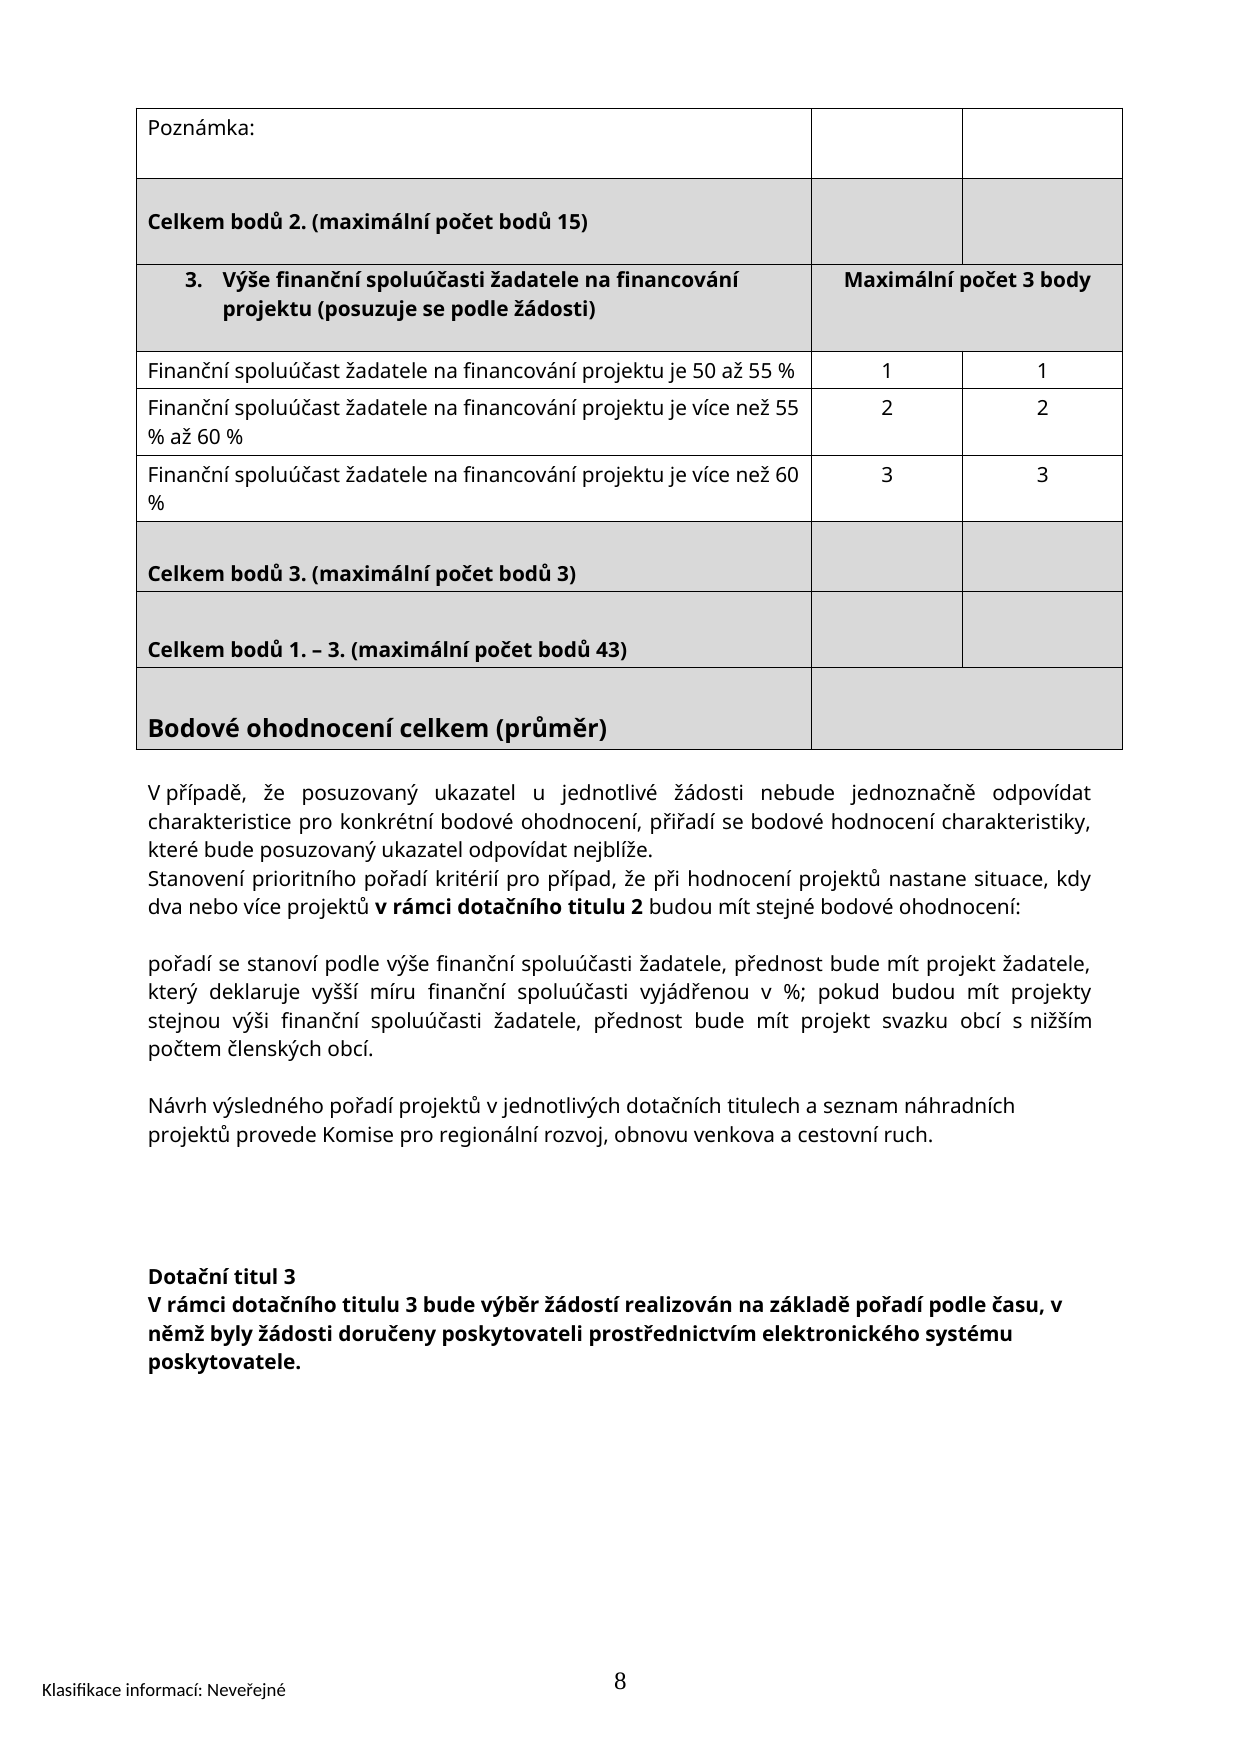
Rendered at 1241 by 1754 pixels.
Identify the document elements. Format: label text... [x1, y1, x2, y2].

table_cell Výše finanční spoluúčasti žadatele na financování projektu (posuzuje se podle žádosti) [137, 265, 811, 351]
table_cell [812, 592, 962, 667]
table_cell Poznámka: [137, 109, 811, 178]
table_cell 3 [963, 456, 1122, 521]
table_cell 2 [812, 389, 962, 454]
table_cell 1 [812, 352, 962, 388]
table_cell [812, 109, 962, 178]
table_cell Celkem bodů 1. – 3. (maximální počet bodů 43) [137, 592, 811, 667]
table_cell Bodové ohodnocení celkem (průměr) [137, 668, 811, 749]
table_cell [812, 522, 962, 591]
text Návrh výsledného pořadí projektů v jednotlivých dotačních titulech a seznam náhradních projektů provede Komise pro regionální rozvoj, obnovu venkova a cestovní ruch. [148, 1091, 1092, 1148]
text V rámci dotačního titulu 3 bude výběr žádostí realizován na základě pořadí podle času, v němž byly žádosti doručeny poskytovateli prostřednictvím elektronického systému poskytovatele. [148, 1290, 1092, 1376]
table_cell [963, 592, 1122, 667]
table_cell Maximální počet 3 body [812, 265, 1122, 351]
table_cell Celkem bodů 3. (maximální počet bodů 3) [137, 522, 811, 591]
table_cell 3 [812, 456, 962, 521]
text pořadí se stanoví podle výše finanční spoluúčasti žadatele, přednost bude mít projekt žadatele, který deklaruje vyšší míru finanční spoluúčasti vyjádřenou v %; pokud budou mít projekty stejnou výši finanční spoluúčasti žadatele, přednost bude mít projekt svazku obcí s nižším počtem členských obcí. [148, 949, 1092, 1063]
table_cell [812, 668, 1122, 749]
table_cell Finanční spoluúčast žadatele na financování projektu je více než 55 % až 60 % [137, 389, 811, 454]
table_cell [963, 109, 1122, 178]
text Stanovení prioritního pořadí kritérií pro případ, že při hodnocení projektů nastane situace, kdy dva nebo více projektů v rámci dotačního titulu 2 budou mít stejné bodové ohodnocení: [148, 864, 1092, 921]
text Dotační titul 3 [148, 1262, 1092, 1290]
table_cell 2 [963, 389, 1122, 454]
table_cell Celkem bodů 2. (maximální počet bodů 15) [137, 179, 811, 264]
table_cell Finanční spoluúčast žadatele na financování projektu je více než 60 % [137, 456, 811, 521]
table_cell [812, 179, 962, 264]
table_cell [963, 179, 1122, 264]
table_cell [963, 522, 1122, 591]
text V případě, že posuzovaný ukazatel u jednotlivé žádosti nebude jednoznačně odpovídat charakteristice pro konkrétní bodové ohodnocení, přiřadí se bodové hodnocení charakteristiky, které bude posuzovaný ukazatel odpovídat nejblíže. [148, 778, 1092, 864]
table_cell 1 [963, 352, 1122, 388]
table_cell Finanční spoluúčast žadatele na financování projektu je 50 až 55 % [137, 352, 811, 388]
